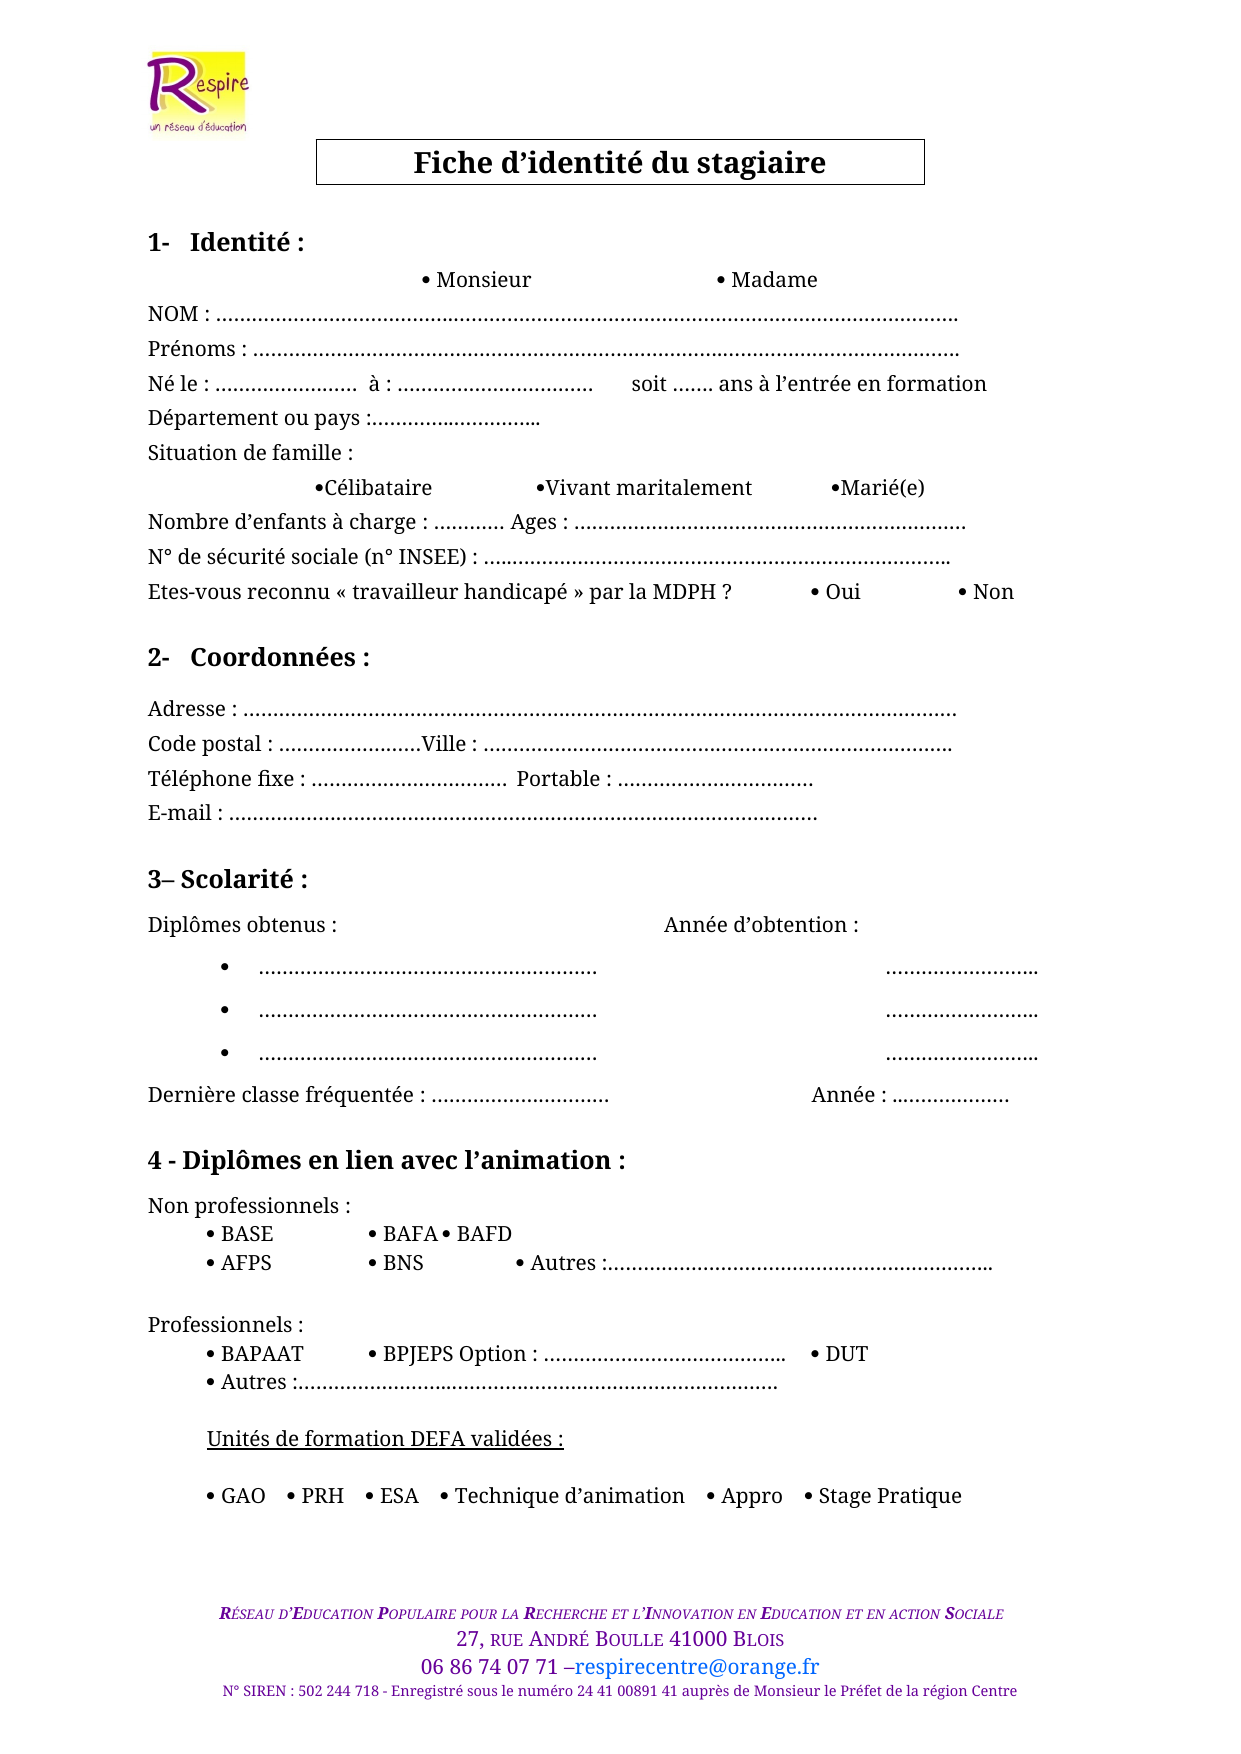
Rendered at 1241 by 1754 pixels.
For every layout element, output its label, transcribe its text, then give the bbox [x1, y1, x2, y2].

text  BASE  BAFA  BAFD [207, 1219, 1092, 1248]
text Département ou pays :…………..…………... [148, 403, 1092, 432]
text Non professionnels : [148, 1191, 915, 1219]
text Téléphone fixe : …………………………… Portable : …………………………… [148, 764, 1092, 792]
text E-mail : ……………………………………………………………………………………… [148, 798, 1092, 827]
text Unités de formation DEFA validées : [207, 1424, 1092, 1453]
text 3– Scolarité : [148, 862, 1092, 896]
text  Autres :……………………..………………………………………………. [207, 1367, 1092, 1396]
text Prénoms : …………………………………………………………………….…………………………………. [148, 334, 1092, 362]
list ………………………………………………… …………………….. [221, 952, 1092, 981]
text Fiche d’identité du stagiaire [317, 140, 924, 184]
list Identité : [148, 224, 1092, 258]
list ………………………………………………… …………………….. [221, 995, 1092, 1023]
text Nombre d’enfants à charge : ………… Ages : ………………………………………………………… [148, 507, 1092, 536]
text Code postal : ……………………Ville : ……………………………………………………………………. [148, 729, 1092, 758]
list Coordonnées : [148, 640, 1092, 674]
text Adresse : ………………………………………………………………………………………………………… [148, 694, 1092, 723]
text Dernière classe fréquentée : ………………………… Année : ..……………… [148, 1080, 1092, 1109]
list ………………………………………………… …………………….. [221, 1038, 1092, 1066]
text NOM : ………………………………….…………………………………………………………………………. [148, 299, 1092, 328]
text  BAPAAT  BPJEPS Option : …………………………………..  DUT [207, 1339, 1092, 1367]
text Né le : …………………… à : …………………………… soit ……. ans à l’entrée en formation [148, 369, 1092, 397]
text  Monsieur  Madame [148, 265, 1092, 293]
text  GAO  PRH  ESA  Technique d’animation  Appro  Stage Pratique [207, 1481, 1092, 1509]
text  AFPS  BNS  Autres :……………………………………………………….. [207, 1248, 1092, 1276]
text Célibataire Vivant maritalement Marié(e) [148, 473, 1092, 501]
text Diplômes obtenus : Année d’obtention : [148, 910, 1092, 938]
picture [140, 45, 255, 142]
text Professionnels : [148, 1310, 915, 1339]
text N° de sécurité sociale (n° INSEE) : …..……………………………………………………………….. [148, 542, 1092, 571]
text Etes-vous reconnu « travailleur handicapé » par la MDPH ?  Oui  Non [148, 577, 1092, 605]
text Situation de famille : [148, 438, 1092, 467]
text 4 - Diplômes en lien avec l’animation : [148, 1143, 915, 1177]
